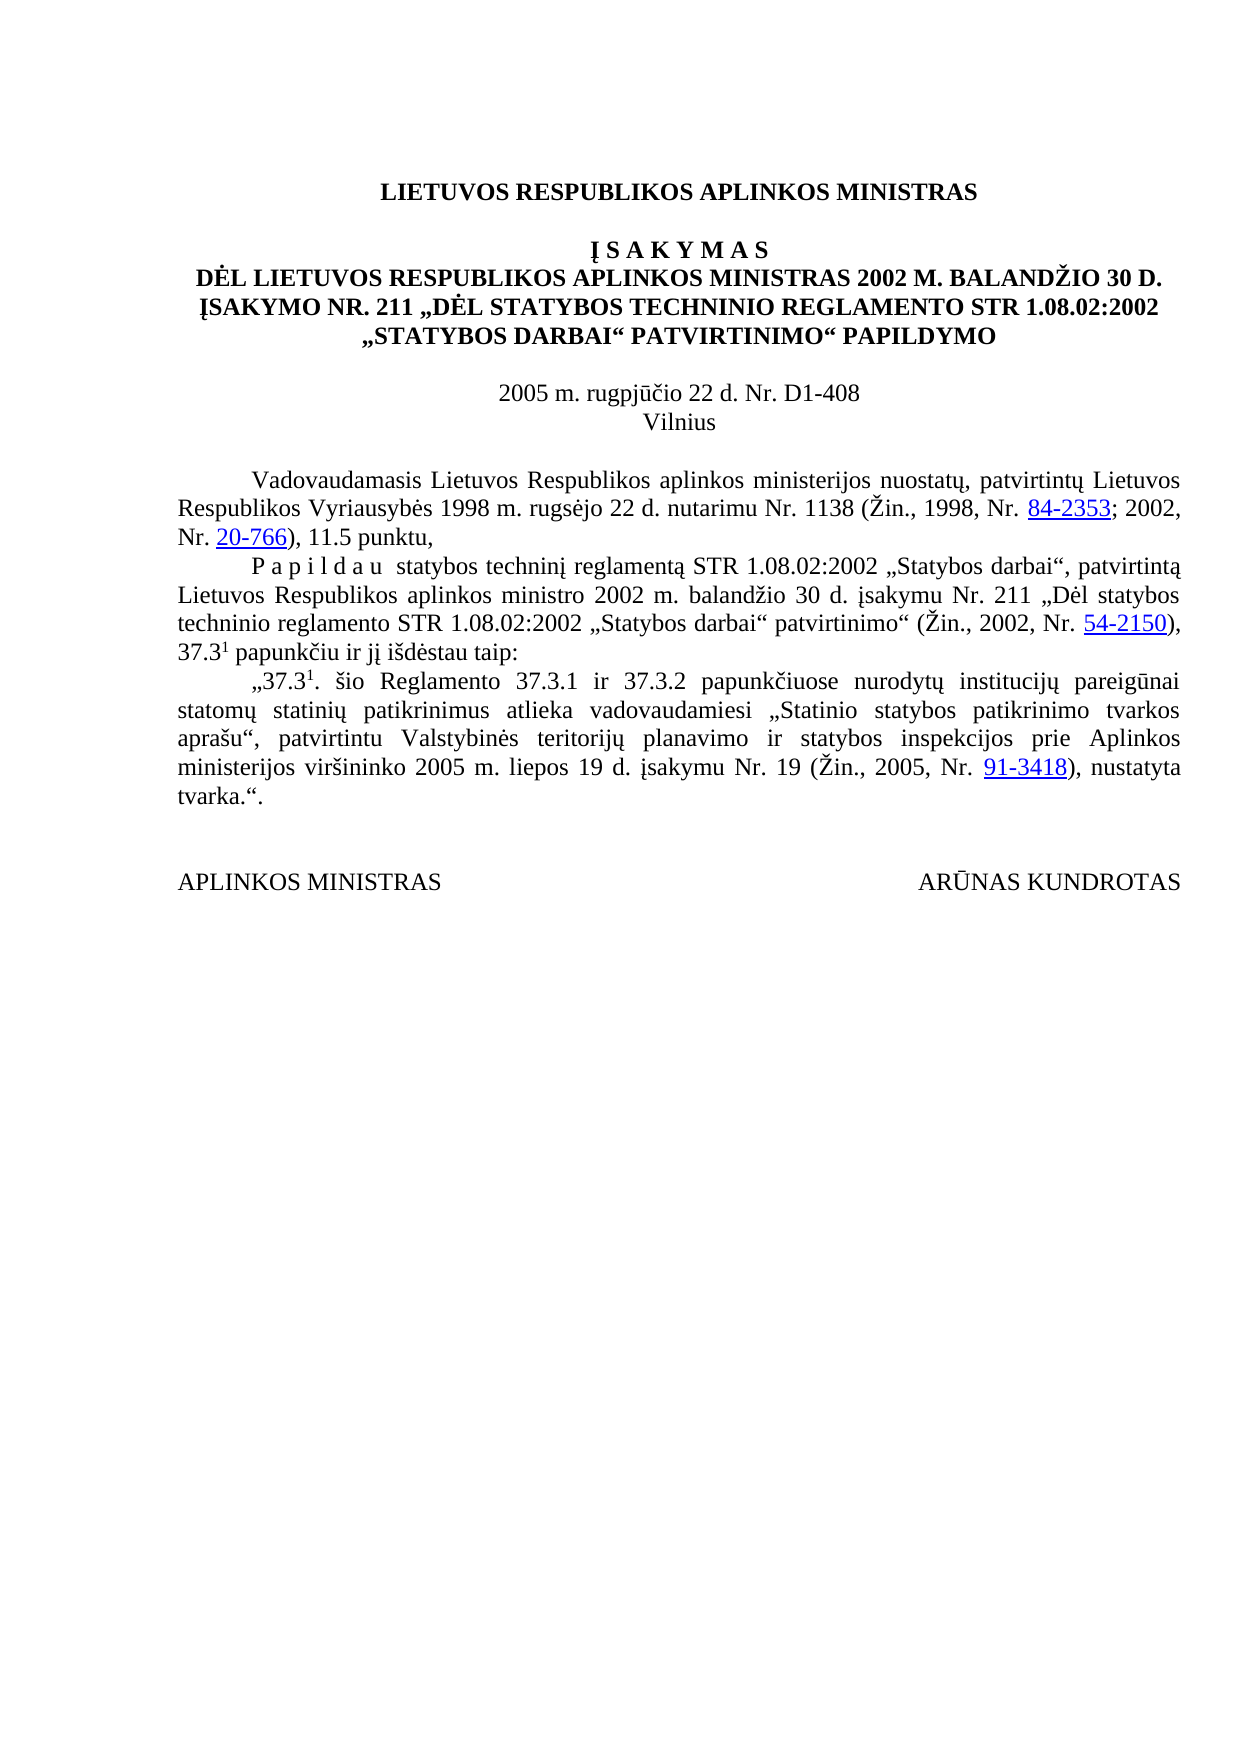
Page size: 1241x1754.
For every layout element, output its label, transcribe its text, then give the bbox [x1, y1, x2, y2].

text LIETUVOS RESPUBLIKOS APLINKOS MINISTRAS [177, 177, 1181, 206]
text „37.31. šio Reglamento 37.3.1 ir 37.3.2 papunkčiuose nurodytų institucijų pareigūnai statomų statinių patikrinimus atlieka vadovaudamiesi „Statinio statybos patikrinimo tvarkos aprašu“, patvirtintu Valstybinės teritorijų planavimo ir statybos inspekcijos prie Aplinkos ministerijos viršininko 2005 m. liepos 19 d. įsakymu Nr. 19 (Žin., 2005, Nr. 91-3418), nustatyta tvarka.“. [177, 666, 1181, 810]
text DĖL LIETUVOS RESPUBLIKOS APLINKOS MINISTRAS 2002 M. BALANDŽIO 30 D. ĮSAKYMO NR. 211 „DĖL STATYBOS TECHNINIO REGLAMENTO STR 1.08.02:2002 „STATYBOS DARBAI“ PATVIRTINIMO“ PAPILDYMO [177, 263, 1181, 350]
text 2005 m. rugpjūčio 22 d. Nr. D1-408 [177, 378, 1181, 407]
text APLINKOS MINISTRAS ARŪNAS KUNDROTAS [177, 867, 1181, 896]
text Į S A K Y M A S [177, 235, 1181, 263]
text Vadovaudamasis Lietuvos Respublikos aplinkos ministerijos nuostatų, patvirtintų Lietuvos Respublikos Vyriausybės 1998 m. rugsėjo 22 d. nutarimu Nr. 1138 (Žin., 1998, Nr. 84-2353; 2002, Nr. 20-766), 11.5 punktu, [177, 465, 1181, 551]
text Papildau statybos techninį reglamentą STR 1.08.02:2002 „Statybos darbai“, patvirtintą Lietuvos Respublikos aplinkos ministro 2002 m. balandžio 30 d. įsakymu Nr. 211 „Dėl statybos techninio reglamento STR 1.08.02:2002 „Statybos darbai“ patvirtinimo“ (Žin., 2002, Nr. 54-2150), 37.31 papunkčiu ir jį išdėstau taip: [177, 551, 1181, 666]
text Vilnius [177, 407, 1181, 436]
